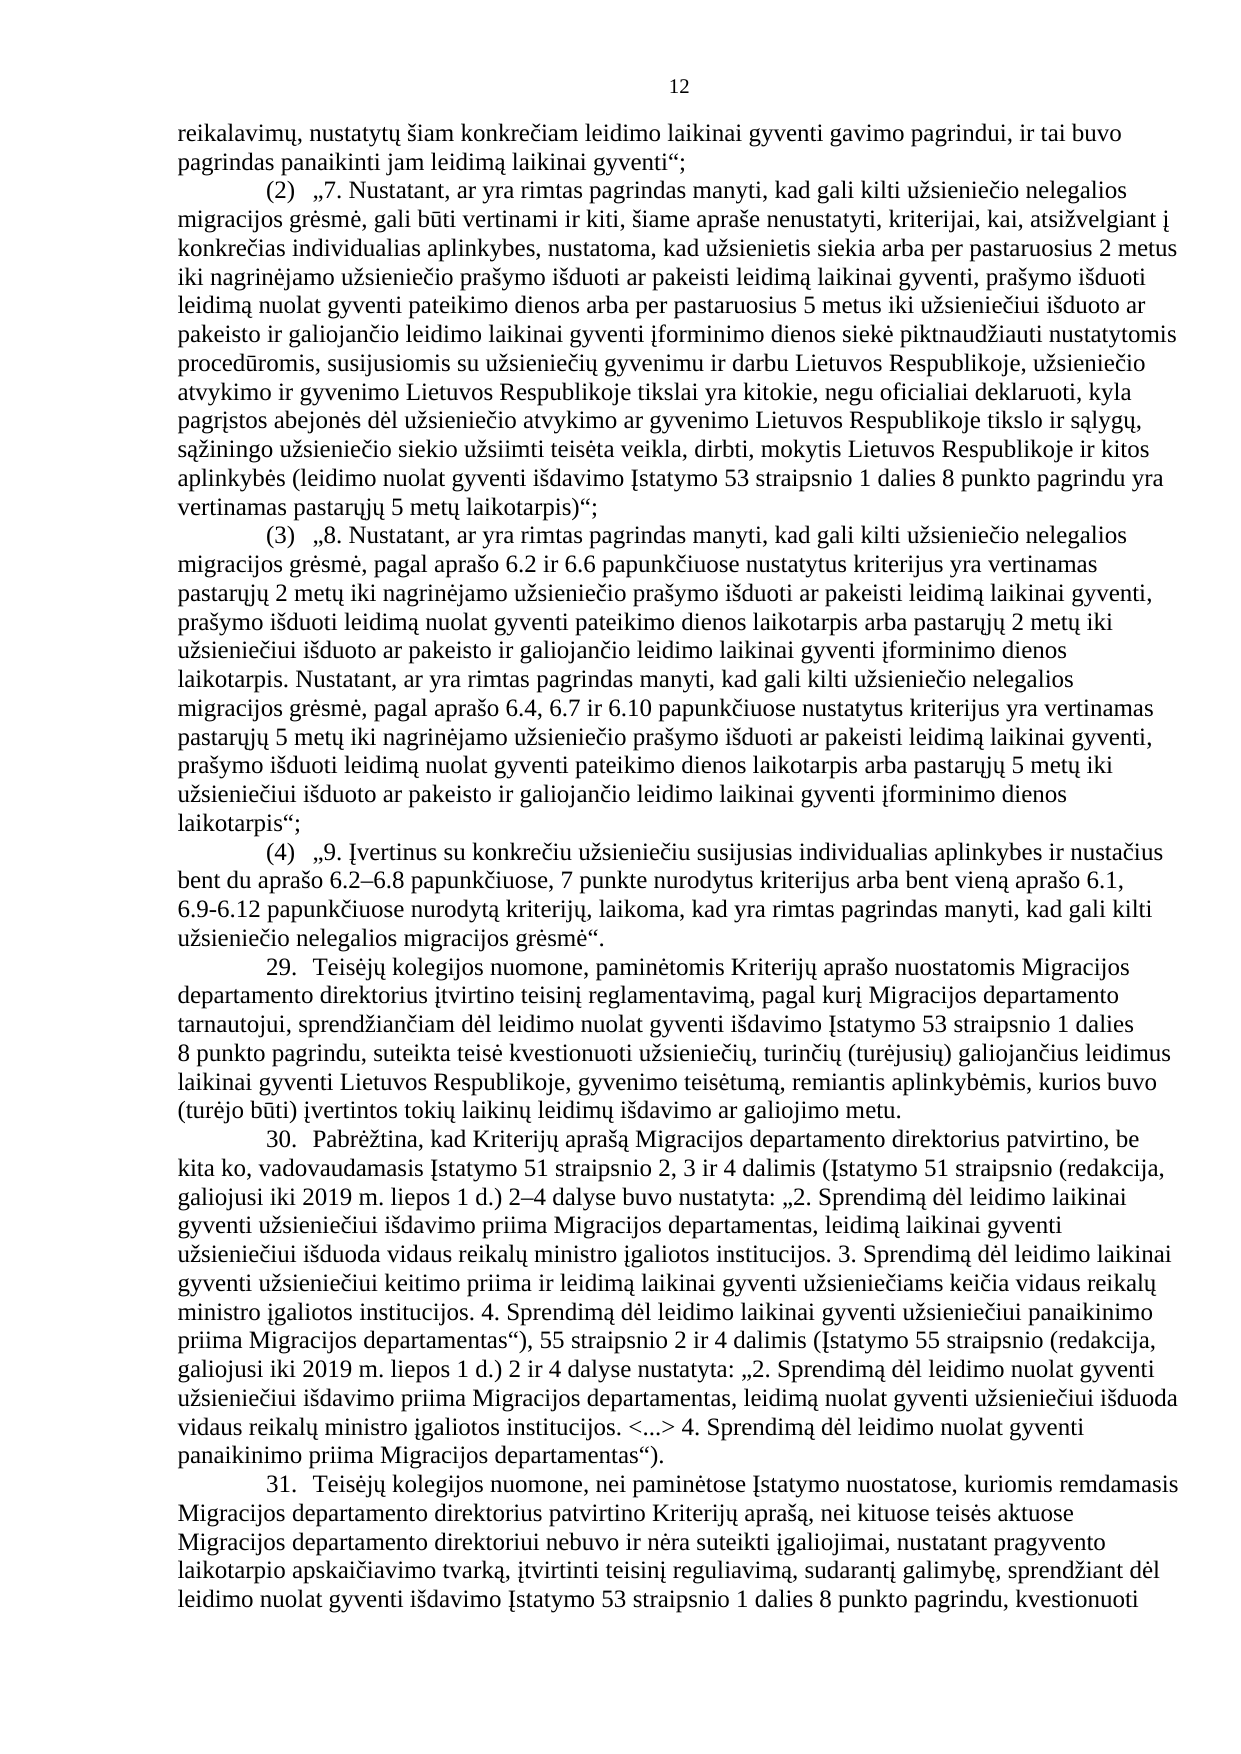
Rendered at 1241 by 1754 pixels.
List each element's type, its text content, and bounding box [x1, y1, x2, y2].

text reikalavimų, nustatytų šiam konkrečiam leidimo laikinai gyventi gavimo pagrindui, ir tai buvo pagrindas panaikinti jam leidimą laikinai gyventi“; [177, 118, 1181, 176]
text 29. Teisėjų kolegijos nuomone, paminėtomis Kriterijų aprašo nuostatomis Migracijos departamento direktorius įtvirtino teisinį reglamentavimą, pagal kurį Migracijos departamento tarnautojui, sprendžiančiam dėl leidimo nuolat gyventi išdavimo Įstatymo 53 straipsnio 1 dalies 8 punkto pagrindu, suteikta teisė kvestionuoti užsieniečių, turinčių (turėjusių) galiojančius leidimus laikinai gyventi Lietuvos Respublikoje, gyvenimo teisėtumą, remiantis aplinkybėmis, kurios buvo (turėjo būti) įvertintos tokių laikinų leidimų išdavimo ar galiojimo metu. [177, 952, 1181, 1124]
text 30. Pabrėžtina, kad Kriterijų aprašą Migracijos departamento direktorius patvirtino, be kita ko, vadovaudamasis Įstatymo 51 straipsnio 2, 3 ir 4 dalimis (Įstatymo 51 straipsnio (redakcija, galiojusi iki 2019 m. liepos 1 d.) 2–4 dalyse buvo nustatyta: „2. Sprendimą dėl leidimo laikinai gyventi užsieniečiui išdavimo priima Migracijos departamentas, leidimą laikinai gyventi užsieniečiui išduoda vidaus reikalų ministro įgaliotos institucijos. 3. Sprendimą dėl leidimo laikinai gyventi užsieniečiui keitimo priima ir leidimą laikinai gyventi užsieniečiams keičia vidaus reikalų ministro įgaliotos institucijos. 4. Sprendimą dėl leidimo laikinai gyventi užsieniečiui panaikinimo priima Migracijos departamentas“), 55 straipsnio 2 ir 4 dalimis (Įstatymo 55 straipsnio (redakcija, galiojusi iki 2019 m. liepos 1 d.) 2 ir 4 dalyse nustatyta: „2. Sprendimą dėl leidimo nuolat gyventi užsieniečiui išdavimo priima Migracijos departamentas, leidimą nuolat gyventi užsieniečiui išduoda vidaus reikalų ministro įgaliotos institucijos. <...> 4. Sprendimą dėl leidimo nuolat gyventi panaikinimo priima Migracijos departamentas“). [177, 1124, 1181, 1469]
text (3) „8. Nustatant, ar yra rimtas pagrindas manyti, kad gali kilti užsieniečio nelegalios migracijos grėsmė, pagal aprašo 6.2 ir 6.6 papunkčiuose nustatytus kriterijus yra vertinamas pastarųjų 2 metų iki nagrinėjamo užsieniečio prašymo išduoti ar pakeisti leidimą laikinai gyventi, prašymo išduoti leidimą nuolat gyventi pateikimo dienos laikotarpis arba pastarųjų 2 metų iki užsieniečiui išduoto ar pakeisto ir galiojančio leidimo laikinai gyventi įforminimo dienos laikotarpis. Nustatant, ar yra rimtas pagrindas manyti, kad gali kilti užsieniečio nelegalios migracijos grėsmė, pagal aprašo 6.4, 6.7 ir 6.10 papunkčiuose nustatytus kriterijus yra vertinamas pastarųjų 5 metų iki nagrinėjamo užsieniečio prašymo išduoti ar pakeisti leidimą laikinai gyventi, prašymo išduoti leidimą nuolat gyventi pateikimo dienos laikotarpis arba pastarųjų 5 metų iki užsieniečiui išduoto ar pakeisto ir galiojančio leidimo laikinai gyventi įforminimo dienos laikotarpis“; [177, 521, 1181, 837]
text 31. Teisėjų kolegijos nuomone, nei paminėtose Įstatymo nuostatose, kuriomis remdamasis Migracijos departamento direktorius patvirtino Kriterijų aprašą, nei kituose teisės aktuose Migracijos departamento direktoriui nebuvo ir nėra suteikti įgaliojimai, nustatant pragyvento laikotarpio apskaičiavimo tvarką, įtvirtinti teisinį reguliavimą, sudarantį galimybę, sprendžiant dėl leidimo nuolat gyventi išdavimo Įstatymo 53 straipsnio 1 dalies 8 punkto pagrindu, kvestionuoti [177, 1469, 1181, 1613]
text (4) „9. Įvertinus su konkrečiu užsieniečiu susijusias individualias aplinkybes ir nustačius bent du aprašo 6.2–6.8 papunkčiuose, 7 punkte nurodytus kriterijus arba bent vieną aprašo 6.1, 6.9‑6.12 papunkčiuose nurodytą kriterijų, laikoma, kad yra rimtas pagrindas manyti, kad gali kilti užsieniečio nelegalios migracijos grėsmė“. [177, 837, 1181, 952]
text (2) „7. Nustatant, ar yra rimtas pagrindas manyti, kad gali kilti užsieniečio nelegalios migracijos grėsmė, gali būti vertinami ir kiti, šiame apraše nenustatyti, kriterijai, kai, atsižvelgiant į konkrečias individualias aplinkybes, nustatoma, kad užsienietis siekia arba per pastaruosius 2 metus iki nagrinėjamo užsieniečio prašymo išduoti ar pakeisti leidimą laikinai gyventi, prašymo išduoti leidimą nuolat gyventi pateikimo dienos arba per pastaruosius 5 metus iki užsieniečiui išduoto ar pakeisto ir galiojančio leidimo laikinai gyventi įforminimo dienos siekė piktnaudžiauti nustatytomis procedūromis, susijusiomis su užsieniečių gyvenimu ir darbu Lietuvos Respublikoje, užsieniečio atvykimo ir gyvenimo Lietuvos Respublikoje tikslai yra kitokie, negu oficialiai deklaruoti, kyla pagrįstos abejonės dėl užsieniečio atvykimo ar gyvenimo Lietuvos Respublikoje tikslo ir sąlygų, sąžiningo užsieniečio siekio užsiimti teisėta veikla, dirbti, mokytis Lietuvos Respublikoje ir kitos aplinkybės (leidimo nuolat gyventi išdavimo Įstatymo 53 straipsnio 1 dalies 8 punkto pagrindu yra vertinamas pastarųjų 5 metų laikotarpis)“; [177, 176, 1181, 521]
